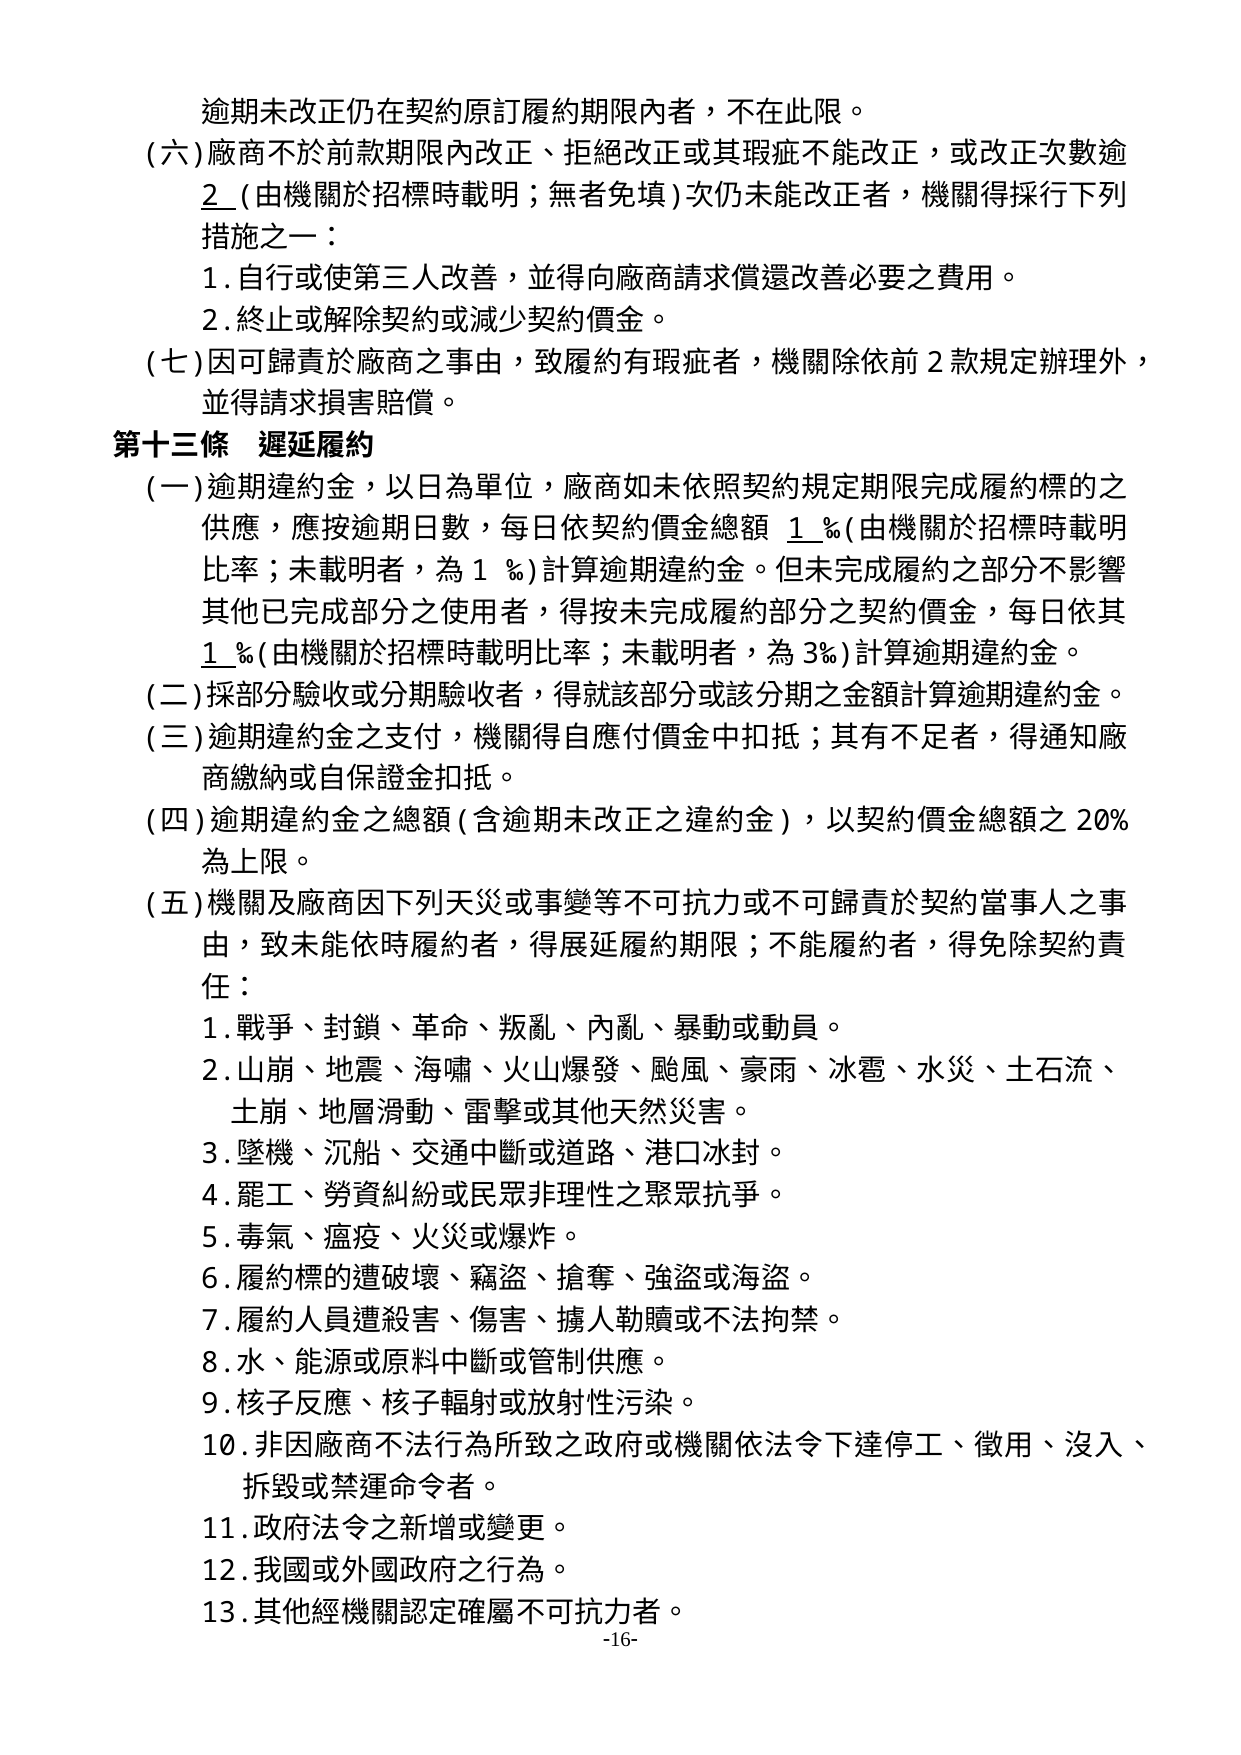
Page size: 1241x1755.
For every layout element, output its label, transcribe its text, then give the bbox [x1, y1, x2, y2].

text 7.履約人員遭殺害、傷害、擄人勒贖或不法拘禁。 [201, 1297, 1126, 1339]
text 2.山崩、地震、海嘯、火山爆發、颱風、豪雨、冰雹、水災、土石流、土崩、地層滑動、雷擊或其他天然災害。 [201, 1047, 1126, 1130]
text 1.戰爭、封鎖、革命、叛亂、內亂、暴動或動員。 [201, 1005, 1126, 1047]
text 6.履約標的遭破壞、竊盜、搶奪、強盜或海盜。 [201, 1255, 1126, 1297]
text 5.毒氣、瘟疫、火災或爆炸。 [201, 1214, 1126, 1255]
text 逾期未改正仍在契約原訂履約期限內者，不在此限。 [142, 89, 1128, 130]
text (六)廠商不於前款期限內改正、拒絕改正或其瑕疵不能改正，或改正次數逾2 (由機關於招標時載明；無者免填)次仍未能改正者，機關得採行下列措施之一： [142, 130, 1128, 255]
text 4.罷工、勞資糾紛或民眾非理性之聚眾抗爭。 [201, 1172, 1126, 1214]
text (三)逾期違約金之支付，機關得自應付價金中扣抵；其有不足者，得通知廠商繳納或自保證金扣抵。 [142, 714, 1128, 797]
text (七)因可歸責於廠商之事由，致履約有瑕疵者，機關除依前2款規定辦理外，並得請求損害賠償。 [142, 339, 1128, 422]
text (一)逾期違約金，以日為單位，廠商如未依照契約規定期限完成履約標的之供應，應按逾期日數，每日依契約價金總額 1 ‰(由機關於招標時載明比率；未載明者，為1 ‰)計算逾期違約金。但未完成履約之部分不影響其他已完成部分之使用者，得按未完成履約部分之契約價金，每日依其 1 ‰(由機關於招標時載明比率；未載明者，為3‰)計算逾期違約金。 [142, 464, 1128, 672]
text 8.水、能源或原料中斷或管制供應。 [201, 1339, 1126, 1380]
text 3.墜機、沉船、交通中斷或道路、港口冰封。 [201, 1130, 1126, 1172]
text 11.政府法令之新增或變更。 [201, 1505, 1126, 1547]
text (五)機關及廠商因下列天災或事變等不可抗力或不可歸責於契約當事人之事由，致未能依時履約者，得展延履約期限；不能履約者，得免除契約責任： [142, 880, 1128, 1005]
text 第十三條 遲延履約 [112, 422, 1128, 464]
text (四)逾期違約金之總額(含逾期未改正之違約金)，以契約價金總額之20% 為上限。 [142, 797, 1128, 880]
text (二)採部分驗收或分期驗收者，得就該部分或該分期之金額計算逾期違約金。 [142, 672, 1128, 714]
text 13.其他經機關認定確屬不可抗力者。 [201, 1589, 1126, 1630]
text 2.終止或解除契約或減少契約價金。 [201, 297, 1128, 339]
text 9.核子反應、核子輻射或放射性污染。 [201, 1380, 1126, 1422]
text 1.自行或使第三人改善，並得向廠商請求償還改善必要之費用。 [201, 255, 1128, 297]
text 10.非因廠商不法行為所致之政府或機關依法令下達停工、徵用、沒入、拆毀或禁運命令者。 [201, 1422, 1126, 1505]
text 12.我國或外國政府之行為。 [201, 1547, 1126, 1589]
